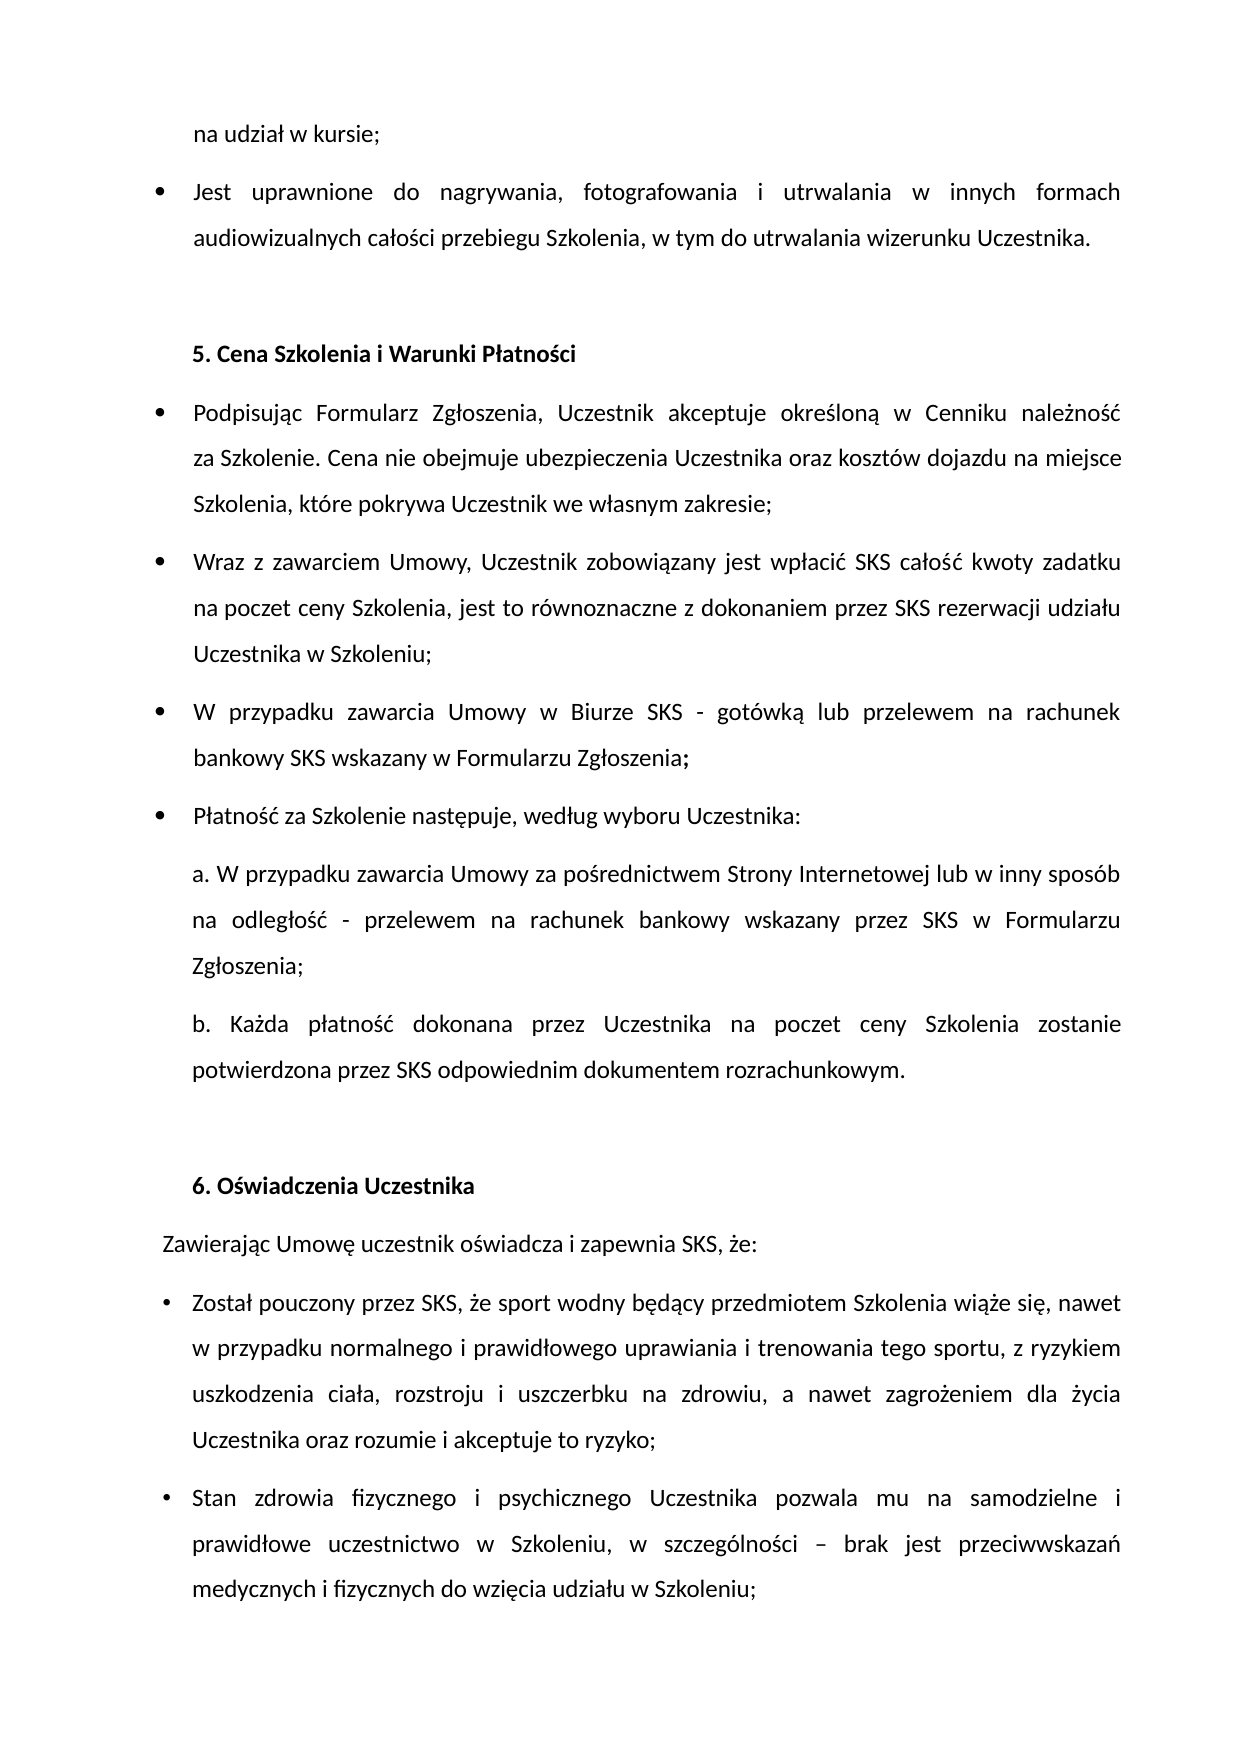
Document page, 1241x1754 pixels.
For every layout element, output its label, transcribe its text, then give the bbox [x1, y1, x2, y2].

text a. W przypadku zawarcia Umowy za pośrednictwem Strony Internetowej lub w inny sposób na odległość - przelewem na rachunek bankowy wskazany przez SKS w Formularzu Zgłoszenia; [192, 858, 1122, 980]
list Jest uprawnione do nagrywania, fotografowania i utrwalania w innych formach audiowizualnych całości przebiegu Szkolenia, w tym do utrwalania wizerunku Uczestnika. [156, 176, 1122, 253]
text Zawierając Umowę uczestnik oświadcza i zapewnia SKS, że: [118, 1228, 1122, 1259]
list Podpisując Formularz Zgłoszenia, Uczestnik akceptuje określoną w Cenniku należność za Szkolenie. Cena nie obejmuje ubezpieczenia Uczestnika oraz kosztów dojazdu na miejsce Szkolenia, które pokrywa Uczestnik we własnym zakresie; [156, 397, 1122, 519]
list na udział w kursie; [156, 118, 1122, 149]
list Wraz z zawarciem Umowy, Uczestnik zobowiązany jest wpłacić SKS całość kwoty zadatku na poczet ceny Szkolenia, jest to równoznaczne z dokonaniem przez SKS rezerwacji udziału Uczestnika w Szkoleniu; [156, 546, 1122, 668]
text b. Każda płatność dokonana przez Uczestnika na poczet ceny Szkolenia zostanie potwierdzona przez SKS odpowiednim dokumentem rozrachunkowym. [192, 1008, 1122, 1084]
list Został pouczony przez SKS, że sport wodny będący przedmiotem Szkolenia wiąże się, nawet w przypadku normalnego i prawidłowego uprawiania i trenowania tego sportu, z ryzykiem uszkodzenia ciała, rozstroju i uszczerbku na zdrowiu, a nawet zagrożeniem dla życia Uczestnika oraz rozumie i akceptuje to ryzyko; [162, 1287, 1122, 1454]
text 6. Oświadczenia Uczestnika [192, 1170, 1122, 1201]
list W przypadku zawarcia Umowy w Biurze SKS - gotówką lub przelewem na rachunek bankowy SKS wskazany w Formularzu Zgłoszenia; [156, 696, 1122, 772]
list Płatność za Szkolenie następuje, według wyboru Uczestnika: [156, 800, 1122, 831]
list Stan zdrowia fizycznego i psychicznego Uczestnika pozwala mu na samodzielne i prawidłowe uczestnictwo w Szkoleniu, w szczególności – brak jest przeciwwskazań medycznych i fizycznych do wzięcia udziału w Szkoleniu; [162, 1482, 1122, 1604]
text 5. Cena Szkolenia i Warunki Płatności [192, 338, 1122, 369]
